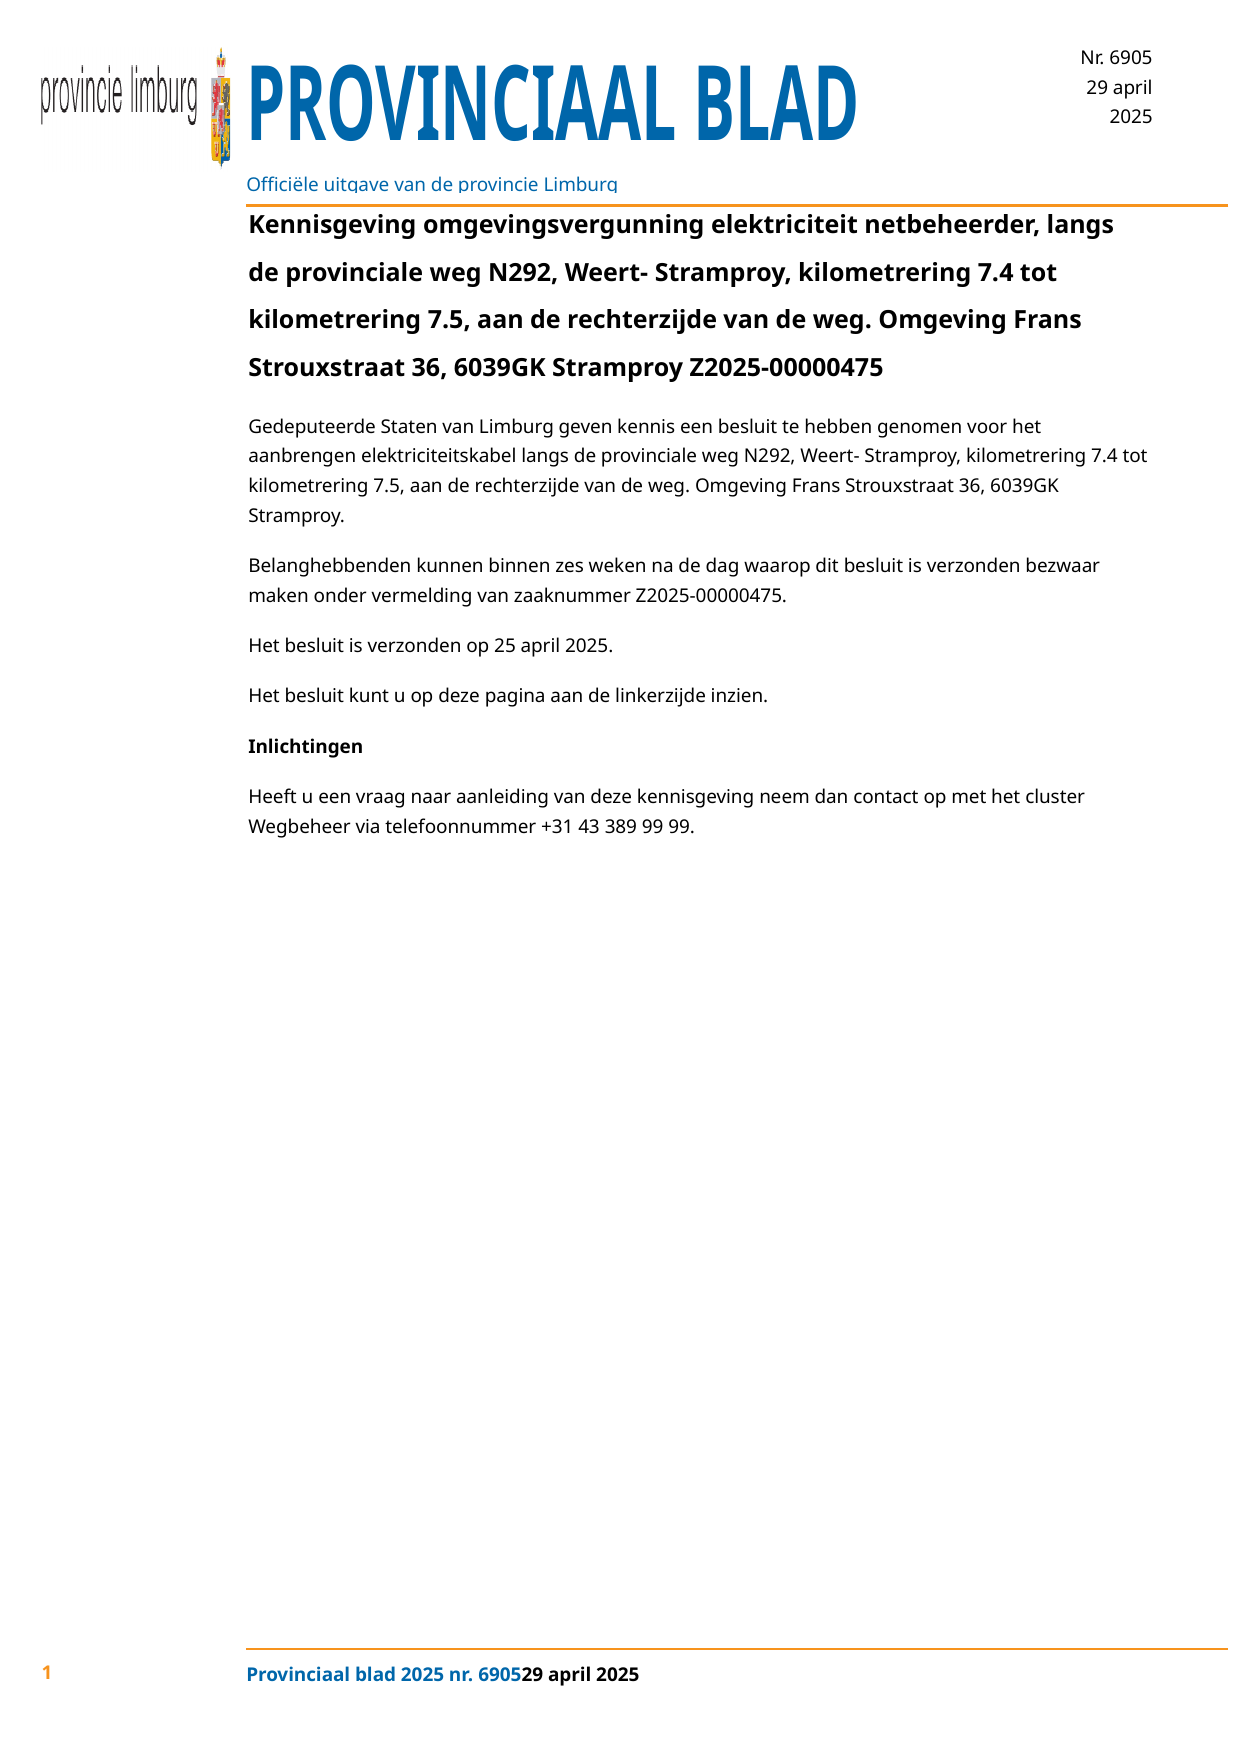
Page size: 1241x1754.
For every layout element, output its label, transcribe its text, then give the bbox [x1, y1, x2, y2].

text Het besluit is verzonden op 25 april 2025. [248, 632, 1152, 658]
text Belanghebbenden kunnen binnen zes weken na de dag waarop dit besluit is verzonden bezwaar maken onder vermelding van zaaknummer Z2025-00000475. [248, 552, 1152, 608]
text Inlichtingen [248, 733, 1152, 759]
text Kennisgeving omgevingsvergunning elektriciteit netbeheerder, langs de provinciale weg N292, Weert- Stramproy, kilometrering 7.4 tot kilometrering 7.5, aan de rechterzijde van de weg. Omgeving Frans Strouxstraat 36, 6039GK Stramproy Z2025-00000475 [248, 207, 1152, 384]
text Heeft u een vraag naar aanleiding van deze kennisgeving neem dan contact op met het cluster Wegbeheer via telefoonnummer +31 43 389 99 99. [248, 783, 1152, 839]
text Gedeputeerde Staten van Limburg geven kennis een besluit te hebben genomen voor het aanbrengen elektriciteitskabel langs de provinciale weg N292, Weert- Stramproy, kilometrering 7.4 tot kilometrering 7.5, aan de rechterzijde van de weg. Omgeving Frans Strouxstraat 36, 6039GK Stramproy. [248, 413, 1152, 528]
text Het besluit kunt u op deze pagina aan de linkerzijde inzien. [248, 683, 1152, 708]
picture [41, 47, 231, 172]
